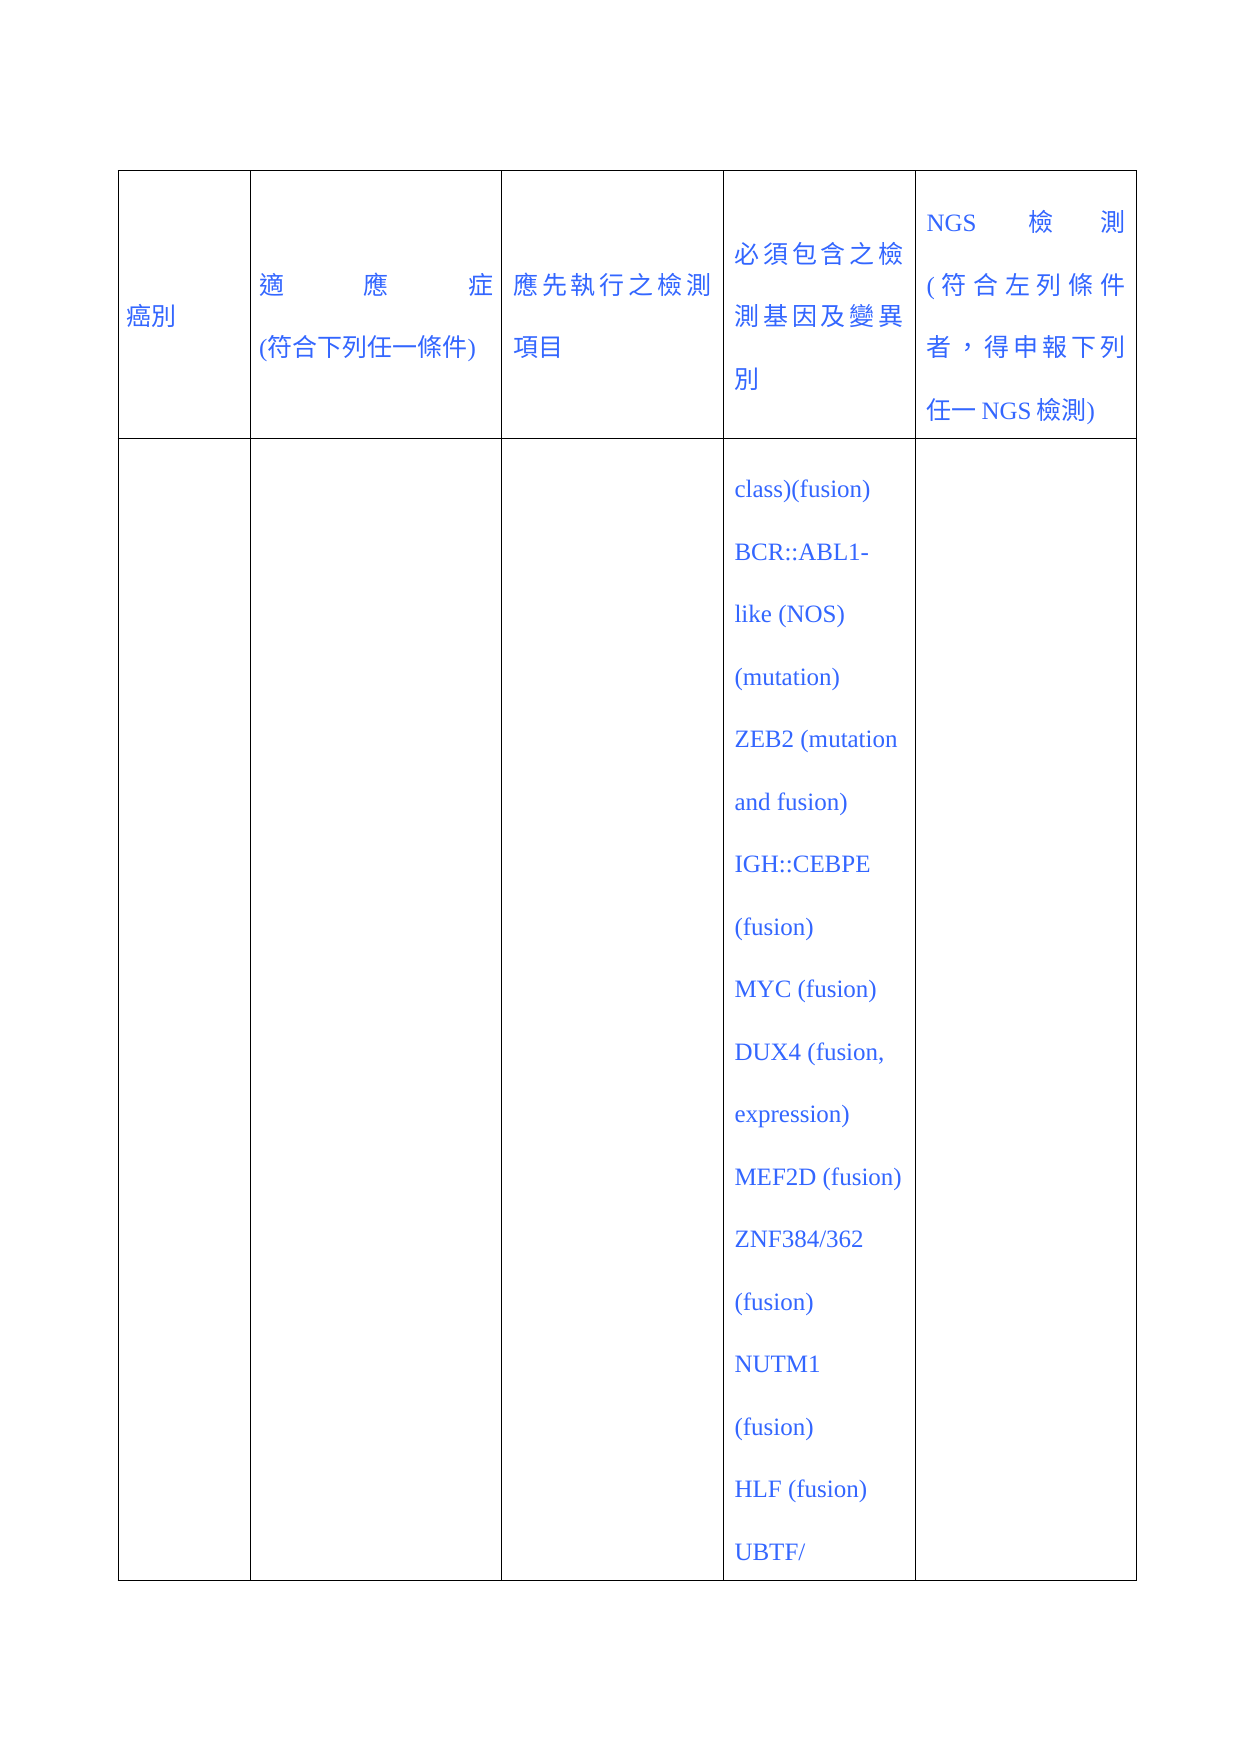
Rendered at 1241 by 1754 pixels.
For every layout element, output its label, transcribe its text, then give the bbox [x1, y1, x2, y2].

table_cell [502, 439, 723, 1580]
table_cell [251, 439, 501, 1580]
table_cell [119, 439, 250, 1580]
table_header 適應症 (符合下列任一條件) [251, 171, 501, 438]
table_cell [916, 439, 1136, 1580]
table_header 必須包含之檢測基因及變異別 [724, 171, 915, 438]
table_header NGS檢測 (符合左列條件者，得申報下列任一NGS檢測) [916, 171, 1136, 438]
table_cell class)(fusion) BCR::ABL1-like (NOS) (mutation) ZEB2 (mutation and fusion) IGH::CEBPE (fusion) MYC (fusion) DUX4 (fusion, expression) MEF2D (fusion) ZNF384/362 (fusion) NUTM1 (fusion) HLF (fusion) UBTF/ [724, 439, 915, 1580]
table_header 應先執行之檢測項目 [502, 171, 723, 438]
table_header 癌別 [119, 171, 250, 438]
